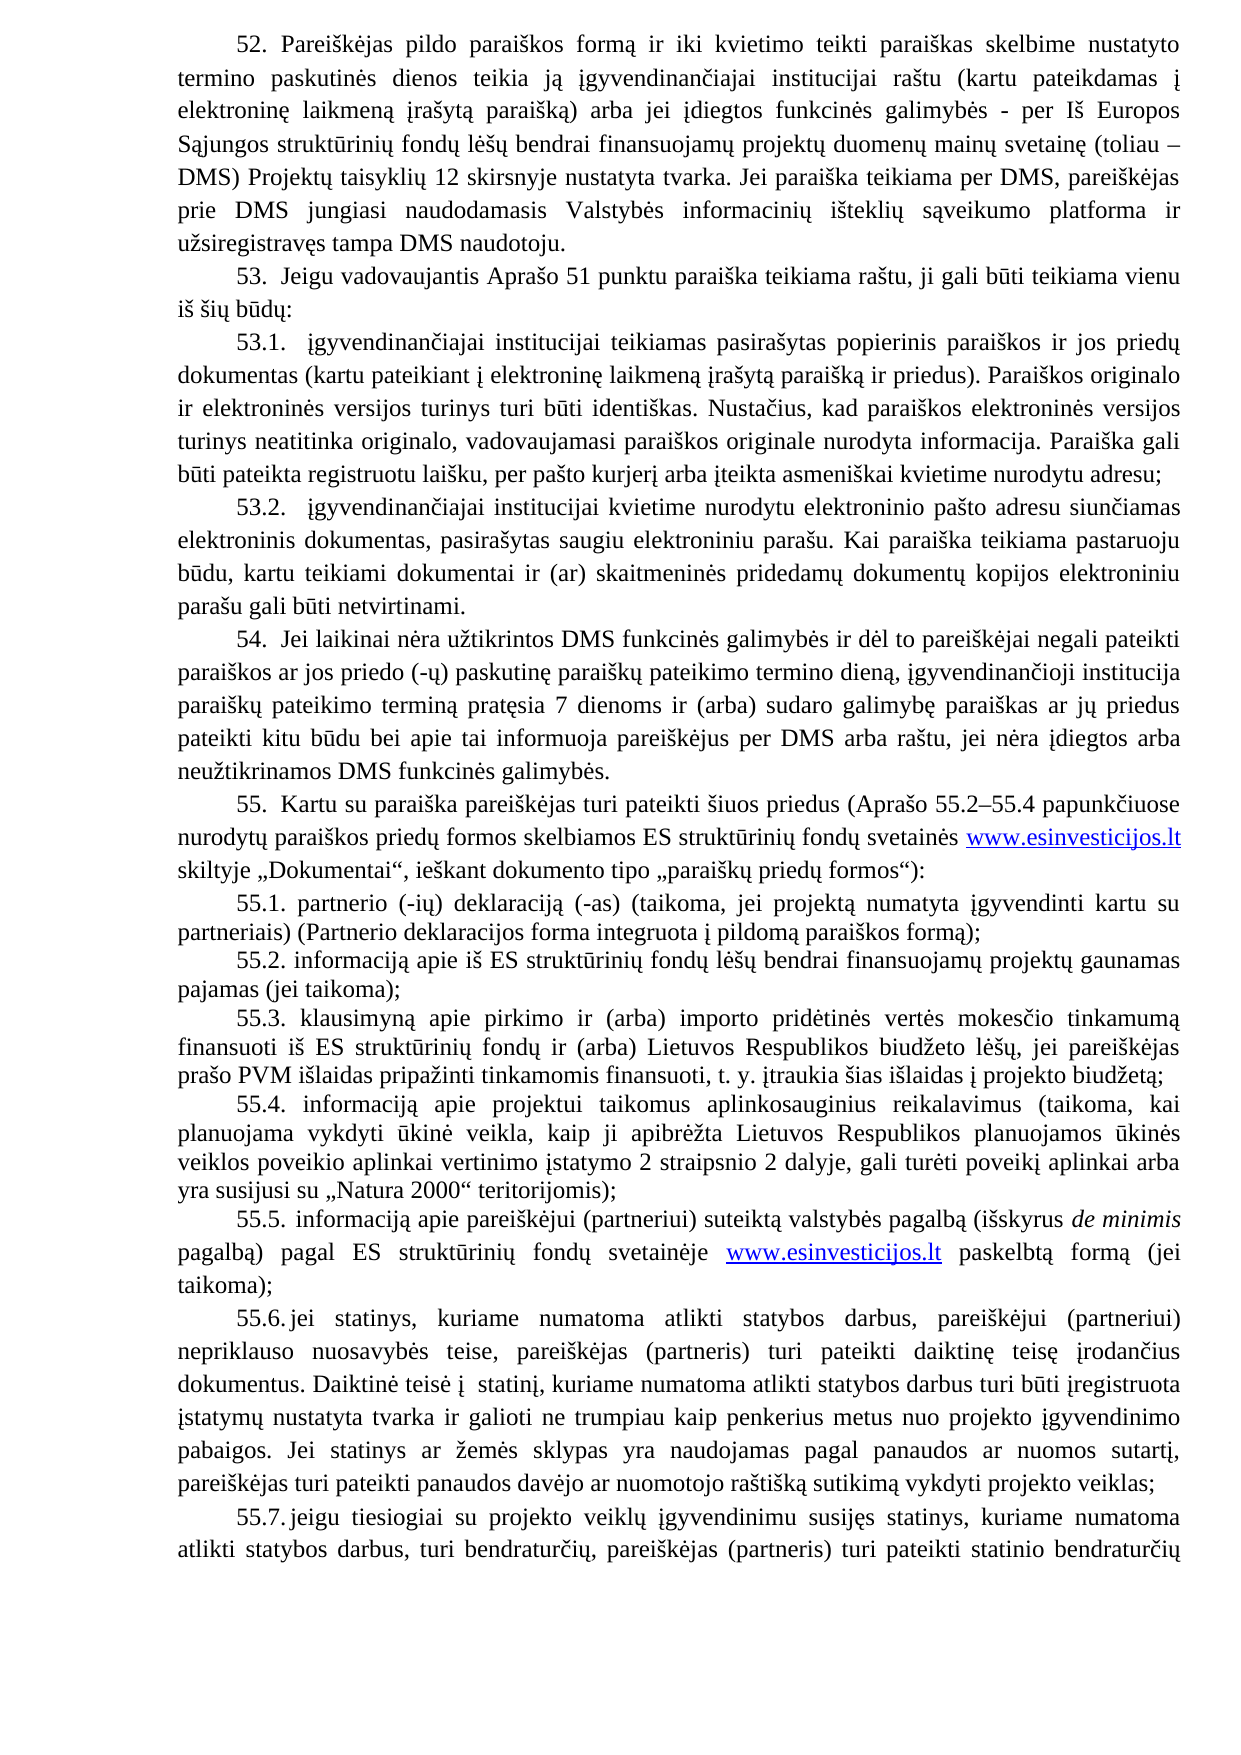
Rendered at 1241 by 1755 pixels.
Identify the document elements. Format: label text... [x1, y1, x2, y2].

text 53. Jeigu vadovaujantis Aprašo 51 punktu paraiška teikiama raštu, ji gali būti teikiama vienu iš šių būdų: [177, 261, 1181, 322]
text 53.2. įgyvendinančiajai institucijai kvietime nurodytu elektroninio pašto adresu siunčiamas elektroninis dokumentas, pasirašytas saugiu elektroniniu parašu. Kai paraiška teikiama pastaruoju būdu, kartu teikiami dokumentai ir (ar) skaitmeninės pridedamų dokumentų kopijos elektroniniu parašu gali būti netvirtinami. [177, 492, 1181, 620]
text 55.6. jei statinys, kuriame numatoma atlikti statybos darbus, pareiškėjui (partneriui) nepriklauso nuosavybės teise, pareiškėjas (partneris) turi pateikti daiktinę teisę įrodančius dokumentus. Daiktinė teisė į statinį, kuriame numatoma atlikti statybos darbus turi būti įregistruota įstatymų nustatyta tvarka ir galioti ne trumpiau kaip penkerius metus nuo projekto įgyvendinimo pabaigos. Jei statinys ar žemės sklypas yra naudojamas pagal panaudos ar nuomos sutartį, pareiškėjas turi pateikti panaudos davėjo ar nuomotojo raštišką sutikimą vykdyti projekto veiklas; [177, 1303, 1181, 1497]
text 55. Kartu su paraiška pareiškėjas turi pateikti šiuos priedus (Aprašo 55.2–55.4 papunkčiuose nurodytų paraiškos priedų formos skelbiamos ES struktūrinių fondų svetainės www.esinvesticijos.lt skiltyje „Dokumentai“, ieškant dokumento tipo „paraiškų priedų formos“): [177, 789, 1181, 884]
text 55.5. informaciją apie pareiškėjui (partneriui) suteiktą valstybės pagalbą (išskyrus de minimis pagalbą) pagal ES struktūrinių fondų svetainėje www.esinvesticijos.lt paskelbtą formą (jei taikoma); [177, 1204, 1181, 1299]
text 55.2. informaciją apie iš ES struktūrinių fondų lėšų bendrai finansuojamų projektų gaunamas pajamas (jei taikoma); [177, 946, 1181, 1003]
text 52. Pareiškėjas pildo paraiškos formą ir iki kvietimo teikti paraiškas skelbime nustatyto termino paskutinės dienos teikia ją įgyvendinančiajai institucijai raštu (kartu pateikdamas į elektroninę laikmeną įrašytą paraišką) arba jei įdiegtos funkcinės galimybės - per Iš Europos Sąjungos struktūrinių fondų lėšų bendrai finansuojamų projektų duomenų mainų svetainę (toliau – DMS) Projektų taisyklių 12 skirsnyje nustatyta tvarka. Jei paraiška teikiama per DMS, pareiškėjas prie DMS jungiasi naudodamasis Valstybės informacinių išteklių sąveikumo platforma ir užsiregistravęs tampa DMS naudotoju. [177, 29, 1181, 256]
text 55.3. klausimyną apie pirkimo ir (arba) importo pridėtinės vertės mokesčio tinkamumą finansuoti iš ES struktūrinių fondų ir (arba) Lietuvos Respublikos biudžeto lėšų, jei pareiškėjas prašo PVM išlaidas pripažinti tinkamomis finansuoti, t. y. įtraukia šias išlaidas į projekto biudžetą; [177, 1003, 1181, 1089]
text 55.1. partnerio (-ių) deklaraciją (-as) (taikoma, jei projektą numatyta įgyvendinti kartu su partneriais) (Partnerio deklaracijos forma integruota į pildomą paraiškos formą); [177, 888, 1181, 946]
text 53.1. įgyvendinančiajai institucijai teikiamas pasirašytas popierinis paraiškos ir jos priedų dokumentas (kartu pateikiant į elektroninę laikmeną įrašytą paraišką ir priedus). Paraiškos originalo ir elektroninės versijos turinys turi būti identiškas. Nustačius, kad paraiškos elektroninės versijos turinys neatitinka originalo, vadovaujamasi paraiškos originale nurodyta informacija. Paraiška gali būti pateikta registruotu laišku, per pašto kurjerį arba įteikta asmeniškai kvietime nurodytu adresu; [177, 327, 1181, 488]
text 55.7. jeigu tiesiogiai su projekto veiklų įgyvendinimu susijęs statinys, kuriame numatoma atlikti statybos darbus, turi bendraturčių, pareiškėjas (partneris) turi pateikti statinio bendraturčių [177, 1502, 1181, 1563]
text 55.4. informaciją apie projektui taikomus aplinkosauginius reikalavimus (taikoma, kai planuojama vykdyti ūkinė veikla, kaip ji apibrėžta Lietuvos Respublikos planuojamos ūkinės veiklos poveikio aplinkai vertinimo įstatymo 2 straipsnio 2 dalyje, gali turėti poveikį aplinkai arba yra susijusi su „Natura 2000“ teritorijomis); [177, 1089, 1181, 1204]
text 54. Jei laikinai nėra užtikrintos DMS funkcinės galimybės ir dėl to pareiškėjai negali pateikti paraiškos ar jos priedo (-ų) paskutinę paraiškų pateikimo termino dieną, įgyvendinančioji institucija paraiškų pateikimo terminą pratęsia 7 dienoms ir (arba) sudaro galimybę paraiškas ar jų priedus pateikti kitu būdu bei apie tai informuoja pareiškėjus per DMS arba raštu, jei nėra įdiegtos arba neužtikrinamos DMS funkcinės galimybės. [177, 624, 1181, 785]
